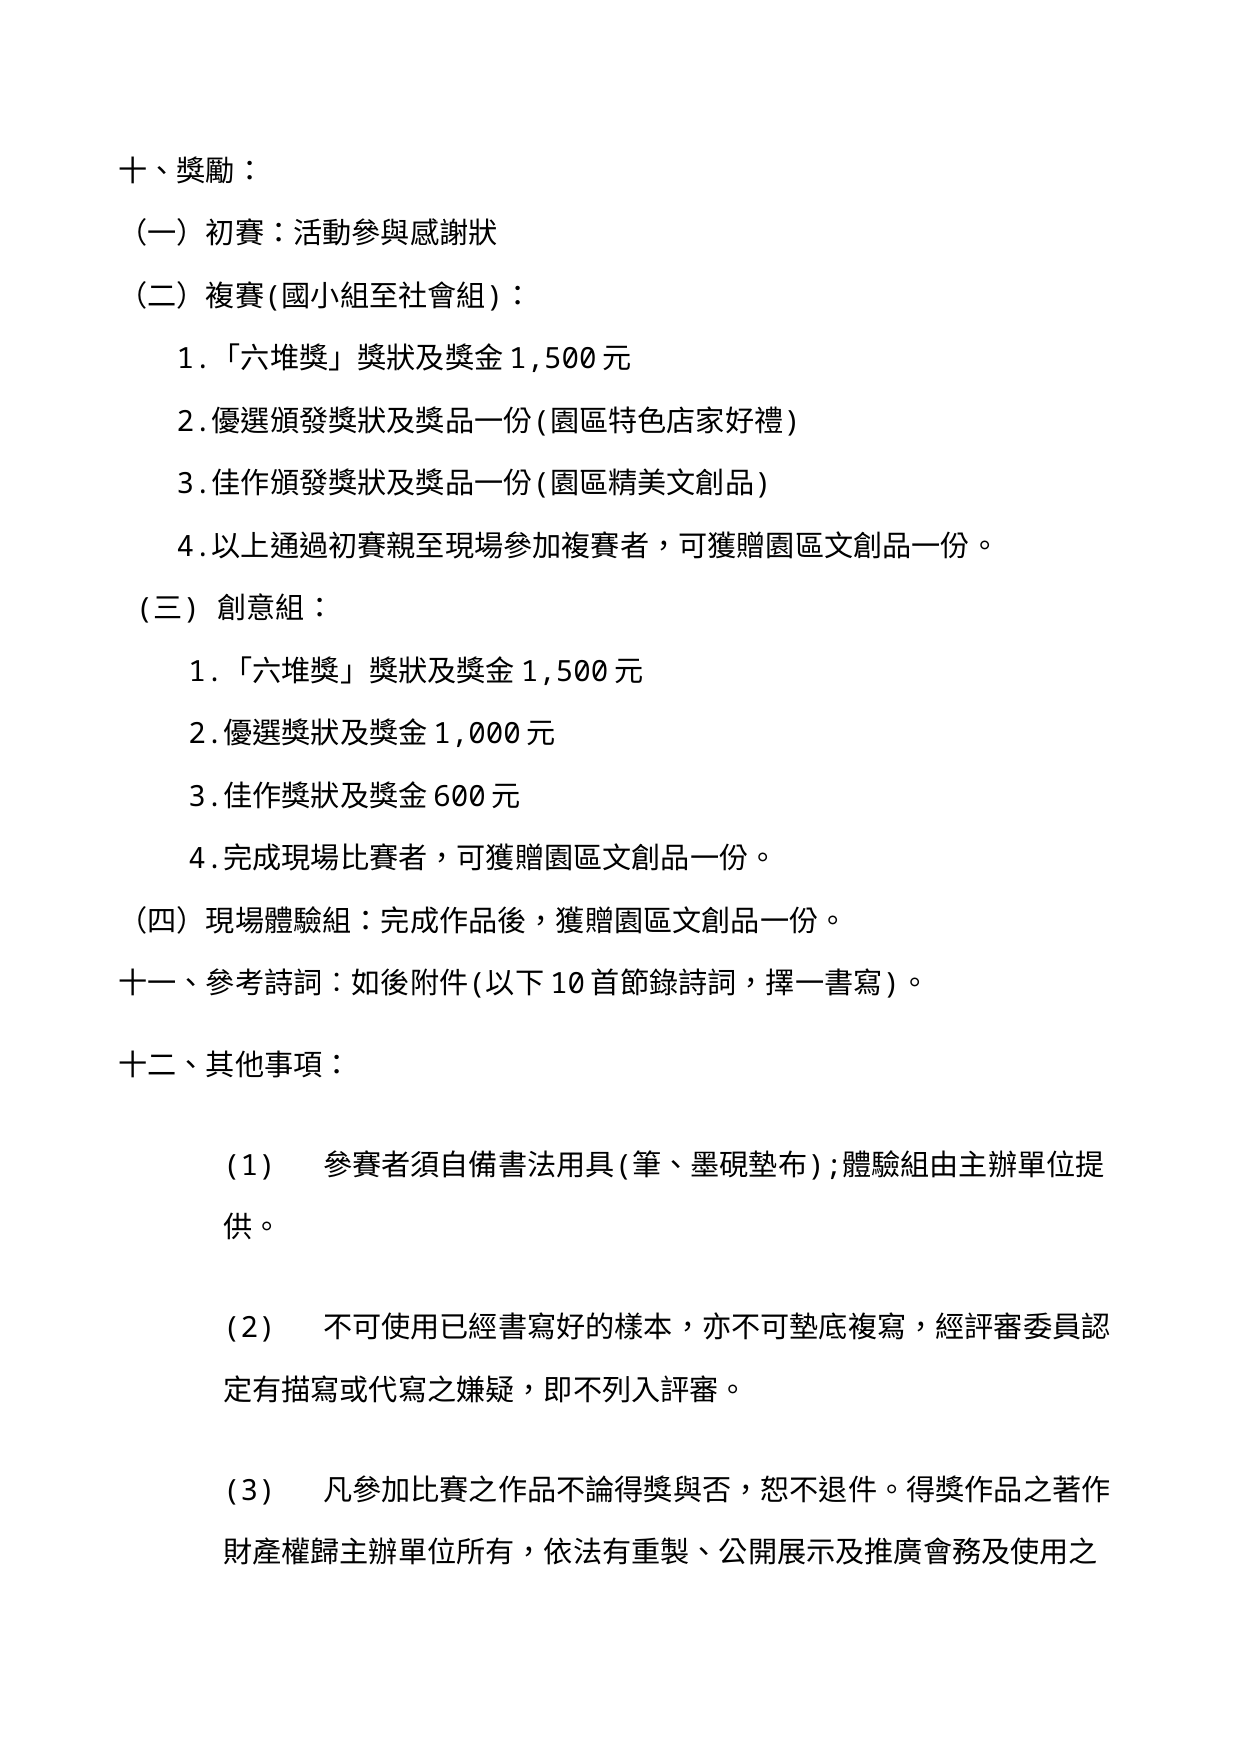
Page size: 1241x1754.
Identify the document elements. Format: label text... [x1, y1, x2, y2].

list 參賽者須自備書法用具(筆、墨硯墊布);體驗組由主辦單位提供。 [223, 1121, 1122, 1246]
text 3.佳作獎狀及獎金600元 [118, 752, 1122, 814]
text 十二、其他事項： [118, 1021, 1122, 1083]
text 2.優選頒發獎狀及獎品一份(園區特色店家好禮) [118, 377, 1122, 439]
text （二）複賽(國小組至社會組)： [118, 252, 1122, 314]
text （四）現場體驗組：完成作品後，獲贈園區文創品一份。 [118, 877, 1122, 939]
text 十一、參考詩詞︰如後附件(以下10首節錄詩詞，擇一書寫)。 [118, 939, 1122, 1002]
text 4.完成現場比賽者，可獲贈園區文創品一份。 [118, 814, 1122, 877]
text 十、獎勵： [118, 127, 1122, 189]
text 2.優選獎狀及獎金1,000元 [118, 689, 1122, 752]
list 凡參加比賽之作品不論得獎與否，恕不退件。得獎作品之著作財產權歸主辦單位所有，依法有重製、公開展示及推廣會務及使用之 [223, 1446, 1122, 1571]
text 1.「六堆獎」獎狀及獎金1,500元 [118, 314, 1122, 377]
text 4.以上通過初賽親至現場參加複賽者，可獲贈園區文創品一份。 [118, 502, 1122, 564]
text （一）初賽：活動參與感謝狀 [118, 189, 1122, 252]
text (三) 創意組： [118, 564, 1122, 627]
text 1.「六堆獎」獎狀及獎金1,500元 [118, 627, 1122, 689]
list 不可使用已經書寫好的樣本，亦不可墊底複寫，經評審委員認定有描寫或代寫之嫌疑，即不列入評審。 [223, 1283, 1122, 1408]
text 3.佳作頒發獎狀及獎品一份(園區精美文創品) [118, 439, 1122, 502]
